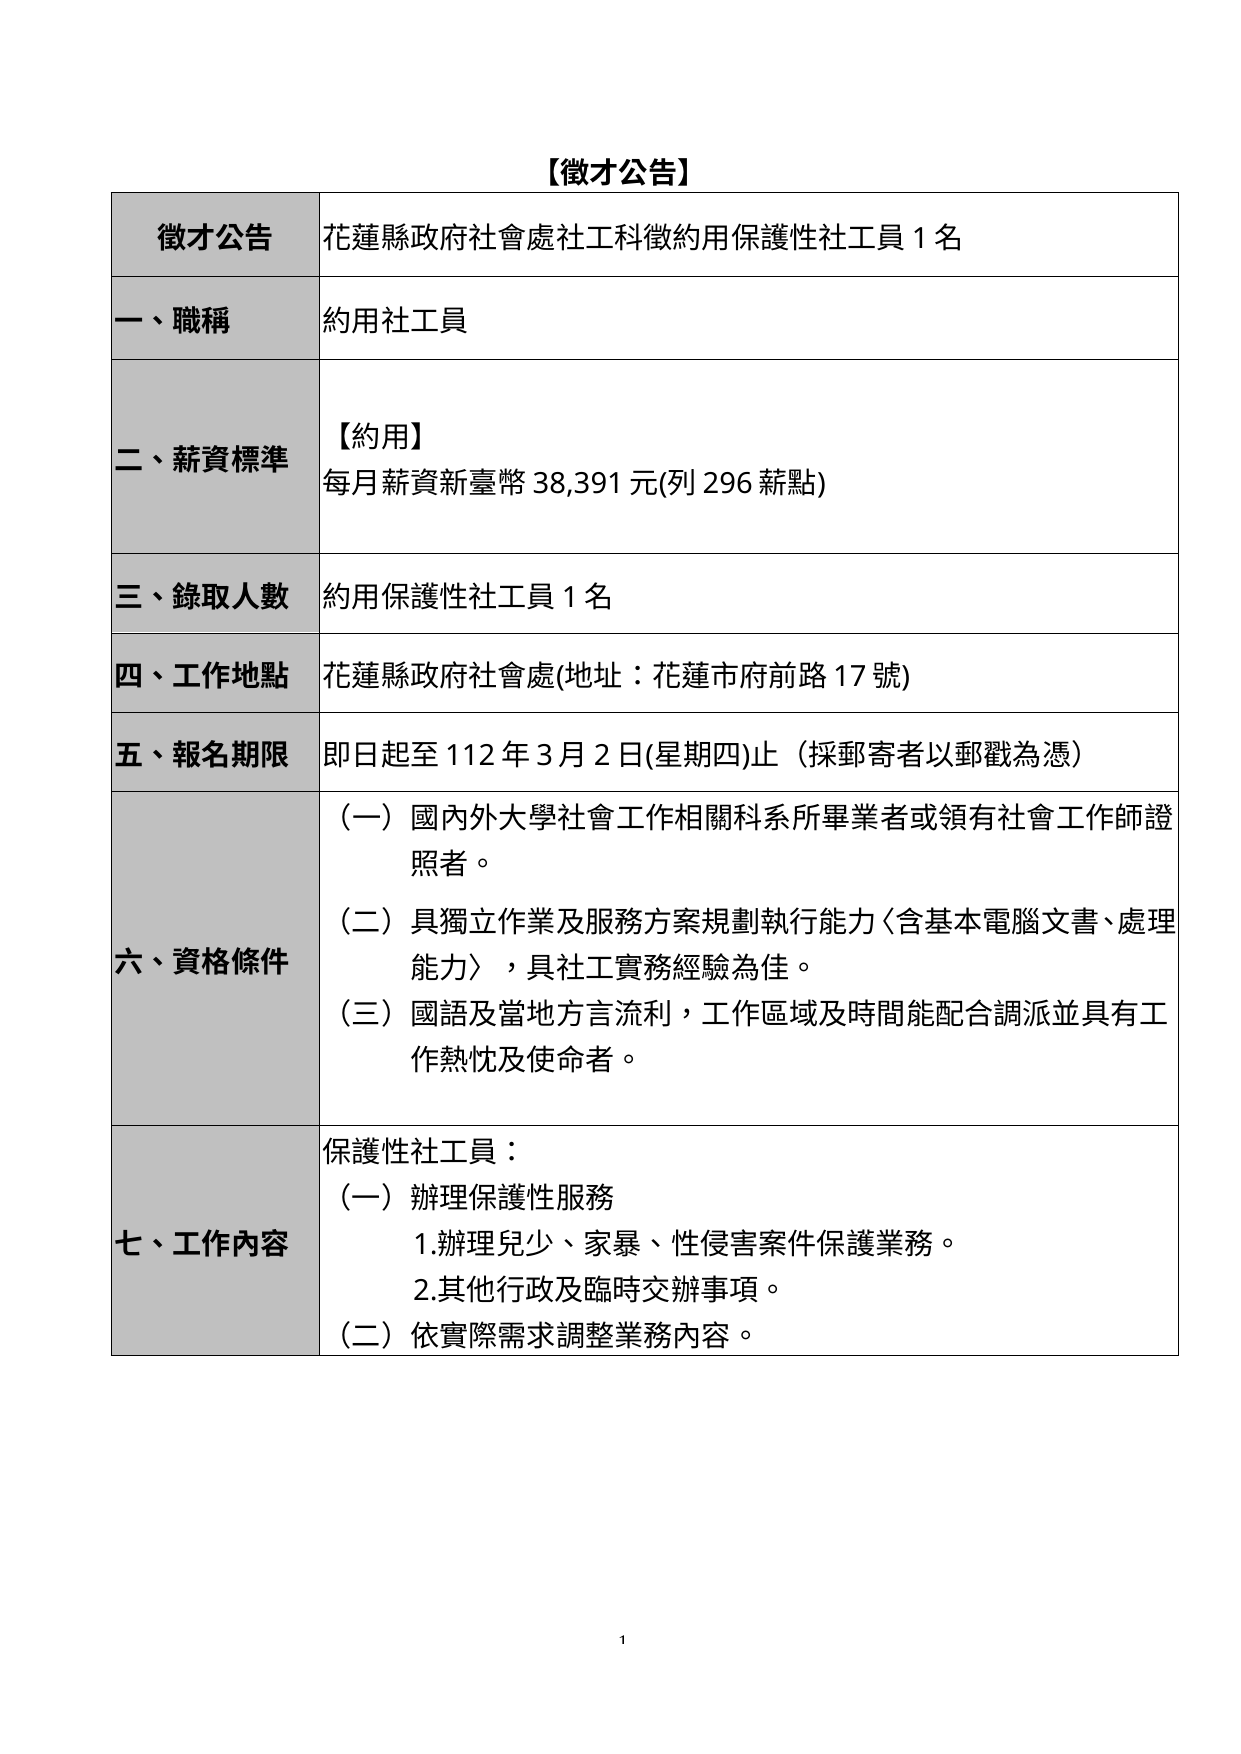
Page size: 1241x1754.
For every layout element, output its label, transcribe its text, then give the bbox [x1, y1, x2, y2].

table_cell 三、錄取人數 [112, 554, 319, 632]
text 【徵才公告】 [131, 150, 1106, 192]
table_cell 約用保護性社工員1名 [320, 554, 1178, 632]
table_cell （一）國內外大學社會工作相關科系所畢業者或領有社會工作師證照者。 （二）具獨立作業及服務方案規劃執行能力〈含基本電腦文書、處理能力〉，具社工實務經驗為佳。 （三）國語及當地方言流利，工作區域及時間能配合調派並具有工作熱忱及使命者。 [320, 792, 1178, 1125]
table_header 花蓮縣政府社會處社工科徵約用保護性社工員1名 [320, 193, 1178, 276]
table_cell 約用社工員 [320, 277, 1178, 359]
table_cell 七、工作內容 [112, 1126, 319, 1355]
table_cell 即日起至112年3月2日(星期四)止（採郵寄者以郵戳為憑） [320, 713, 1178, 791]
table_cell 六、資格條件 [112, 792, 319, 1125]
table_cell 五、報名期限 [112, 713, 319, 791]
table_header 徵才公告 [112, 193, 319, 276]
table_cell 花蓮縣政府社會處(地址：花蓮市府前路17號) [320, 634, 1178, 712]
table_cell 保護性社工員： （一）辦理保護性服務 1.辦理兒少、家暴、性侵害案件保護業務。 2.其他行政及臨時交辦事項。 （二）依實際需求調整業務內容。 [320, 1126, 1178, 1355]
table_cell 【約用】 每月薪資新臺幣38,391元(列296薪點) [320, 360, 1178, 553]
table_cell 一、職稱 [112, 277, 319, 359]
table_cell 二、薪資標準 [112, 360, 319, 553]
table_cell 四、工作地點 [112, 634, 319, 712]
